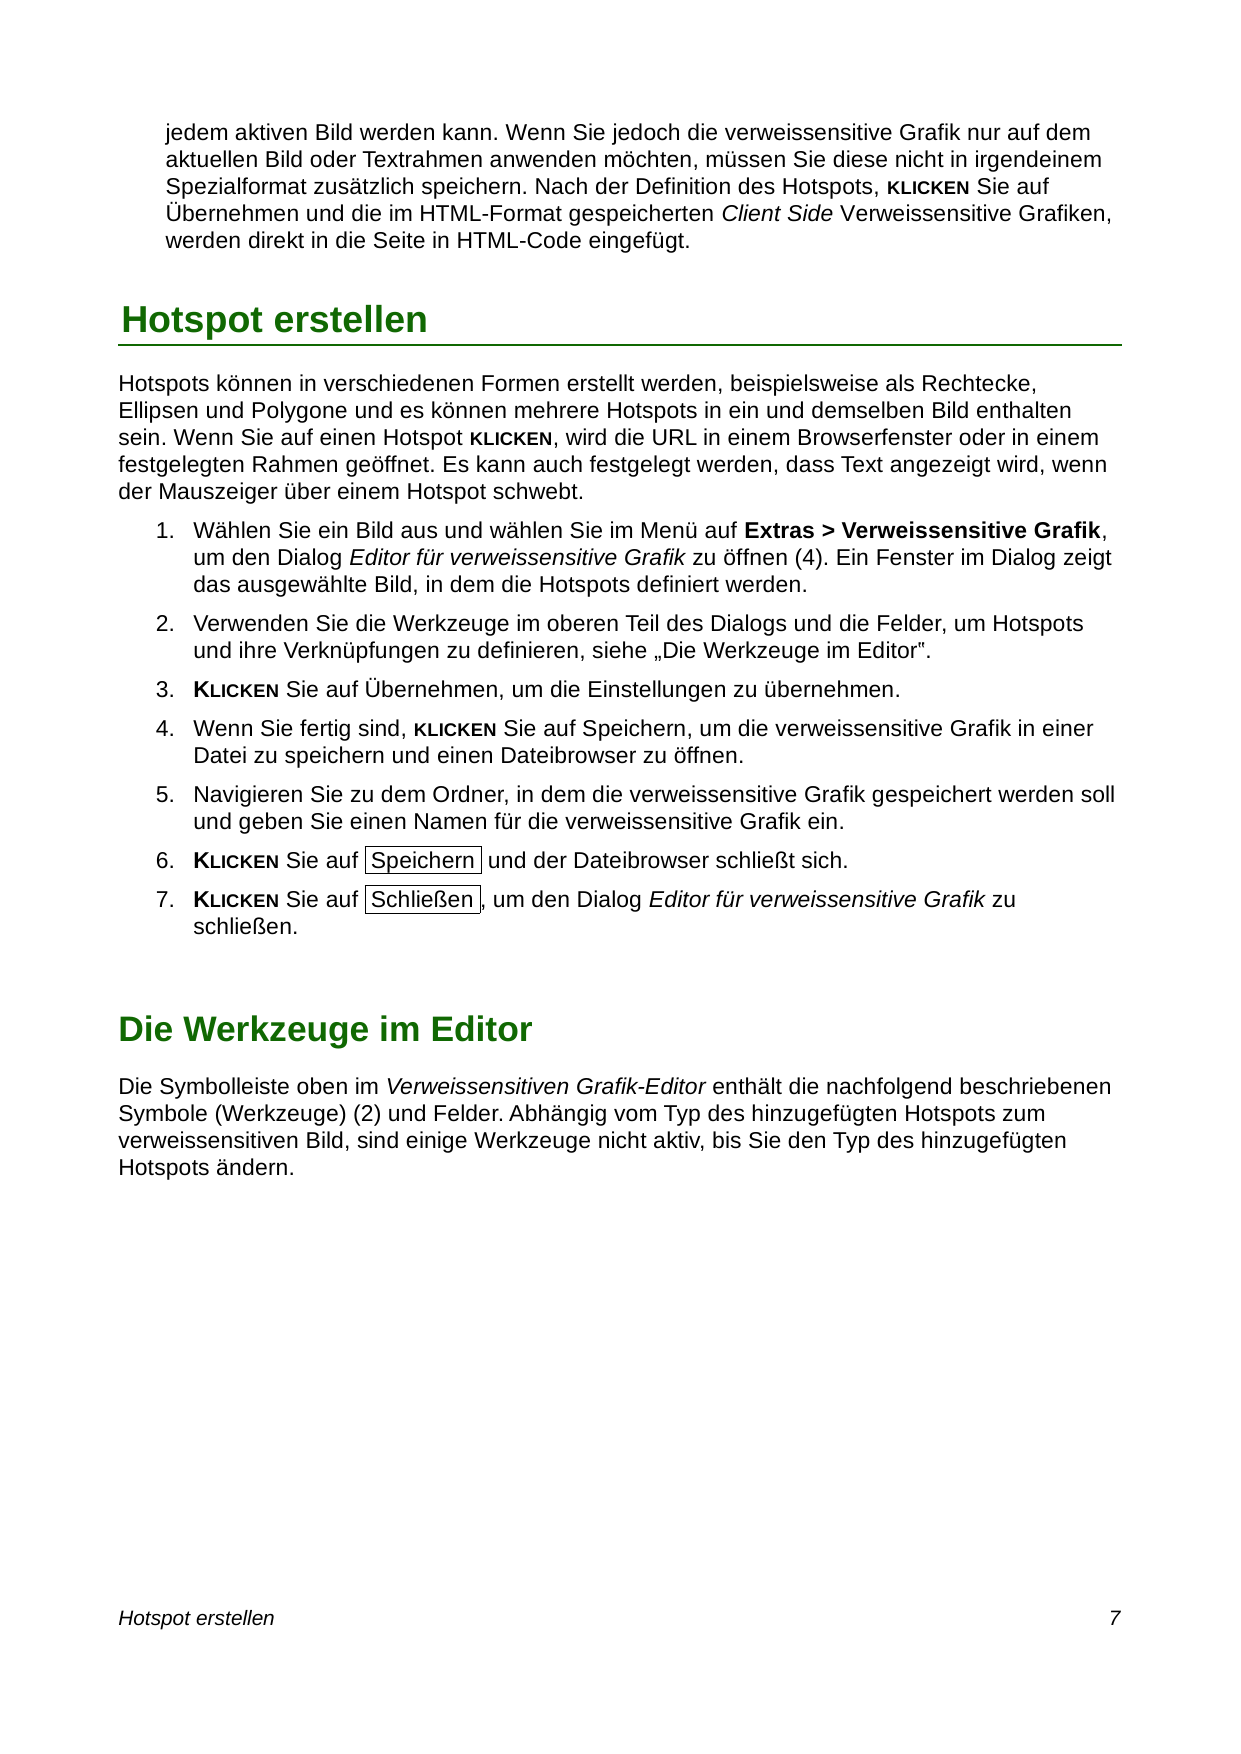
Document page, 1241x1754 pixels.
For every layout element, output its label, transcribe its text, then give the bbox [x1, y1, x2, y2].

list Wählen Sie ein Bild aus und wählen Sie im Menü auf Extras > Verweissensitive Grafik, um den Dialog Editor für verweissensitive Grafik zu öffnen (Abbildung 4). Ein Fenster im Dialog zeigt das ausgewählte Bild, in dem die Hotspots definiert werden. [156, 517, 1122, 598]
list Navigieren Sie zu dem Ordner, in dem die verweissensitive Grafik gespeichert werden soll und geben Sie einen Namen für die verweissensitive Grafik ein. [156, 780, 1122, 834]
text Die Symbolleiste oben im Verweissensitiven Grafik-Editor enthält die nachfolgend beschriebenen Symbole (Werkzeuge) (Abbildung 2) und Felder. Abhängig vom Typ des hinzugefügten Hotspots zum verweissensitiven Bild, sind einige Werkzeuge nicht aktiv, bis Sie den Typ des hinzugefügten Hotspots ändern. [118, 1072, 1122, 1180]
subtitle Die Werkzeuge im Editor [118, 1008, 1122, 1048]
list Wenn Sie die verweissensitive Grafik speichern, wählen Sie den Dateityp SIP, Abbildung 1. Dieses Format speichert die verweissensitive Grafik direkt in einem Format, welches zu jedem aktiven Bild werden kann. Wenn Sie jedoch die verweissensitive Grafik nur auf dem aktuellen Bild oder Textrahmen anwenden möchten, müssen Sie diese nicht in irgendeinem Spezialformat zusätzlich speichern. Nach der Definition des Hotspots, klicken Sie auf Übernehmen und die im HTML-Format gespeicherten Client Side Verweissensitive Grafiken, werden direkt in die Seite in HTML-Code eingefügt. [142, 118, 1122, 253]
list Verwenden Sie die Werkzeuge im oberen Teil des Dialogs und die Felder, um Hotspots und ihre Verknüpfungen zu definieren, siehe „Die Werkzeuge im Editor‟. [156, 609, 1122, 664]
list Speichern [366, 847, 481, 873]
list Klicken Sie auf [156, 846, 365, 873]
subtitle Hotspot erstellen [118, 295, 1122, 344]
list Wenn Sie fertig sind, klicken Sie auf Speichern, um die verweissensitive Grafik in einer Datei zu speichern und einen Dateibrowser zu öffnen. [156, 714, 1122, 768]
list Klicken Sie auf Übernehmen, um die Einstellungen zu übernehmen. [156, 676, 1122, 703]
text Hotspots können in verschiedenen Formen erstellt werden, beispielsweise als Rechtecke, Ellipsen und Polygone und es können mehrere Hotspots in ein und demselben Bild enthalten sein. Wenn Sie auf einen Hotspot klicken, wird die URL in einem Browserfenster oder in einem festgelegten Rahmen geöffnet. Es kann auch festgelegt werden, dass Text angezeigt wird, wenn der Mauszeiger über einem Hotspot schwebt. [118, 369, 1122, 505]
list Klicken Sie auf Schließen, um den Dialog Editor für verweissensitive Grafik zu schließen. [156, 885, 1122, 940]
list und der Dateibrowser schließt sich. [482, 846, 1122, 873]
